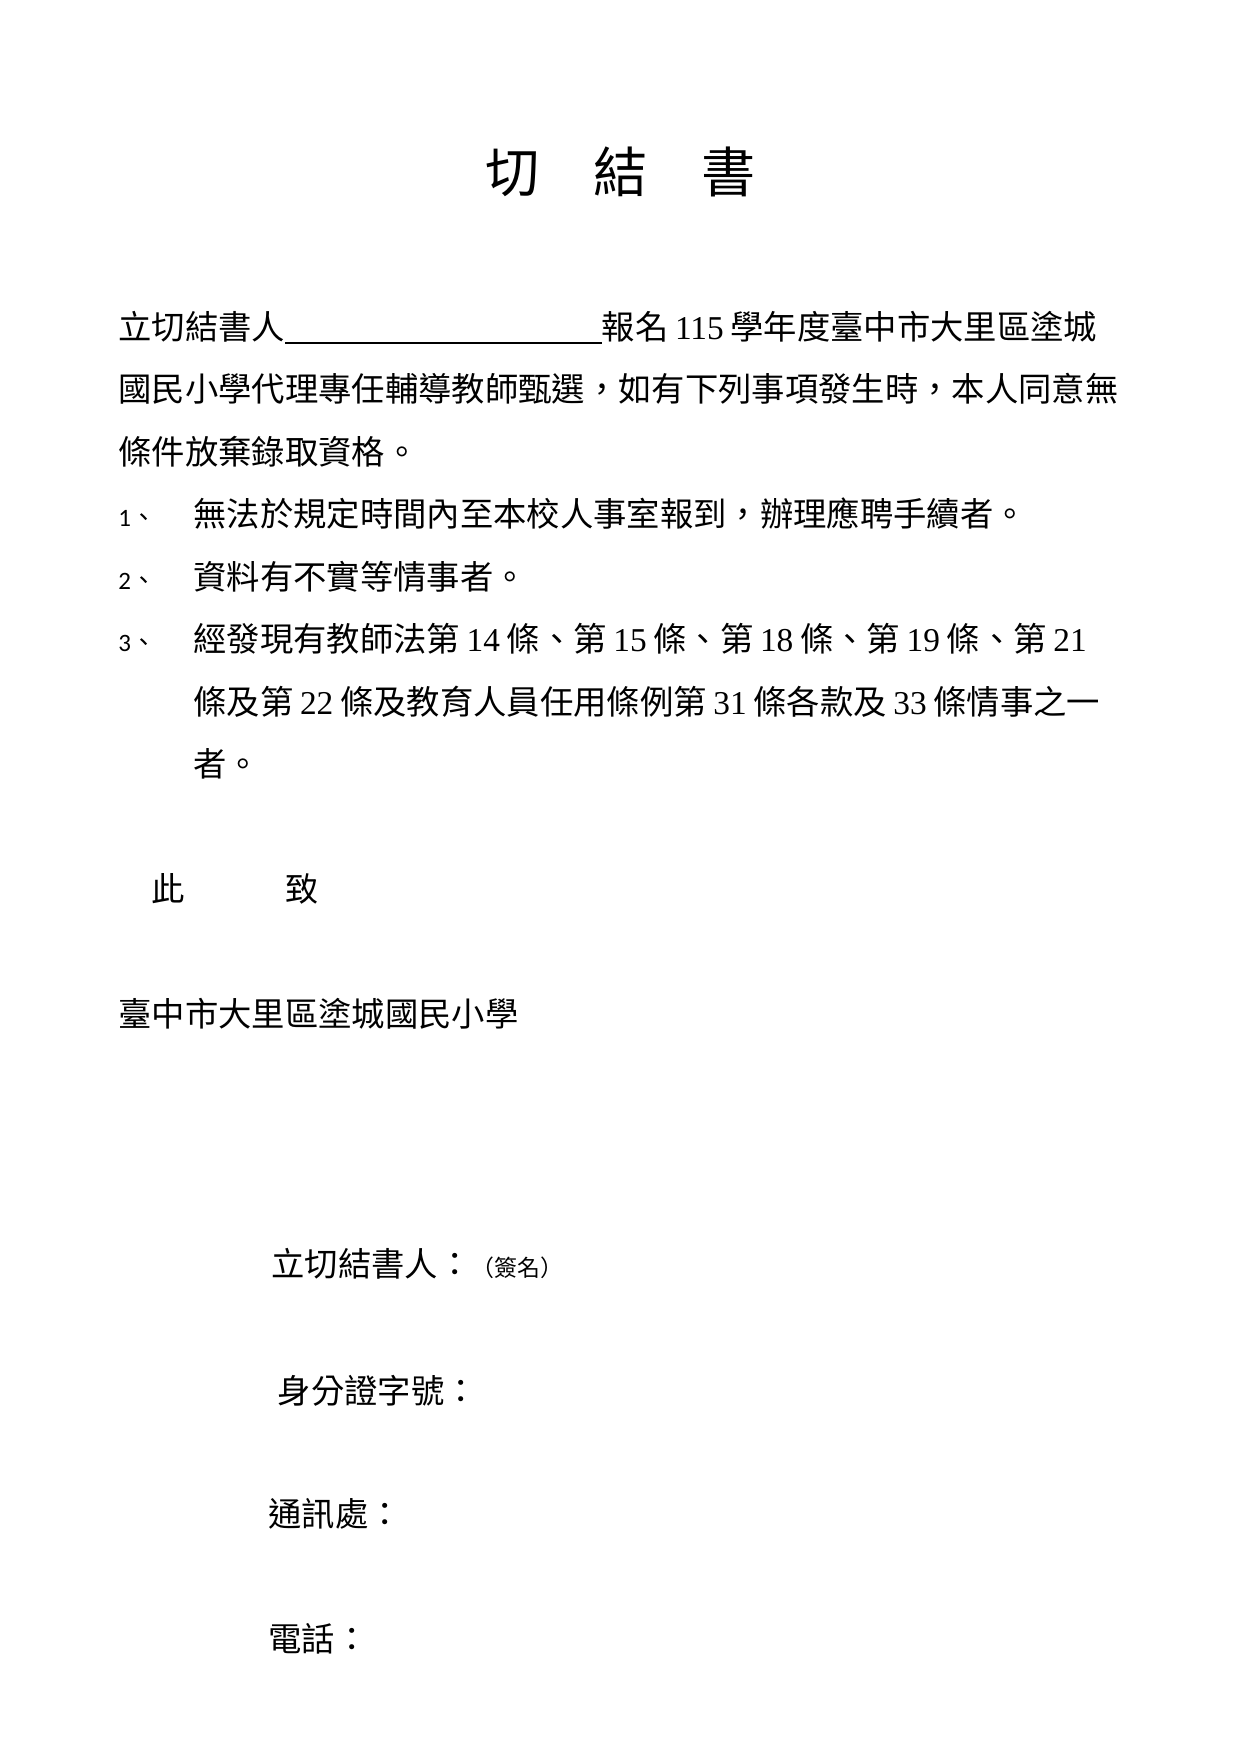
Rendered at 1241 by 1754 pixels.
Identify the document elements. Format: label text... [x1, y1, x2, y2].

text 通訊處： [118, 1471, 1122, 1533]
list 無法於規定時間內至本校人事室報到，辦理應聘手續者。 [118, 471, 1122, 533]
text 切 結 書 [118, 96, 1122, 221]
list 資料有不實等情事者。 [118, 533, 1122, 596]
text 電話： [118, 1596, 1122, 1658]
text 身分證字號： [118, 1346, 1122, 1408]
text 立切結書人 報名115學年度臺中市大里區塗城國民小學代理專任輔導教師甄選，如有下列事項發生時，本人同意無條件放棄錄取資格。 [118, 283, 1122, 471]
text 臺中市大里區塗城國民小學 [118, 971, 1122, 1033]
text 立切結書人：（簽名） [118, 1221, 1122, 1283]
text 此 致 [118, 846, 1122, 908]
list 經發現有教師法第14條、第15條、第18條、第19條、第21 條及第22條及教育人員任用條例第31條各款及33條情事之一者。 [118, 596, 1122, 783]
